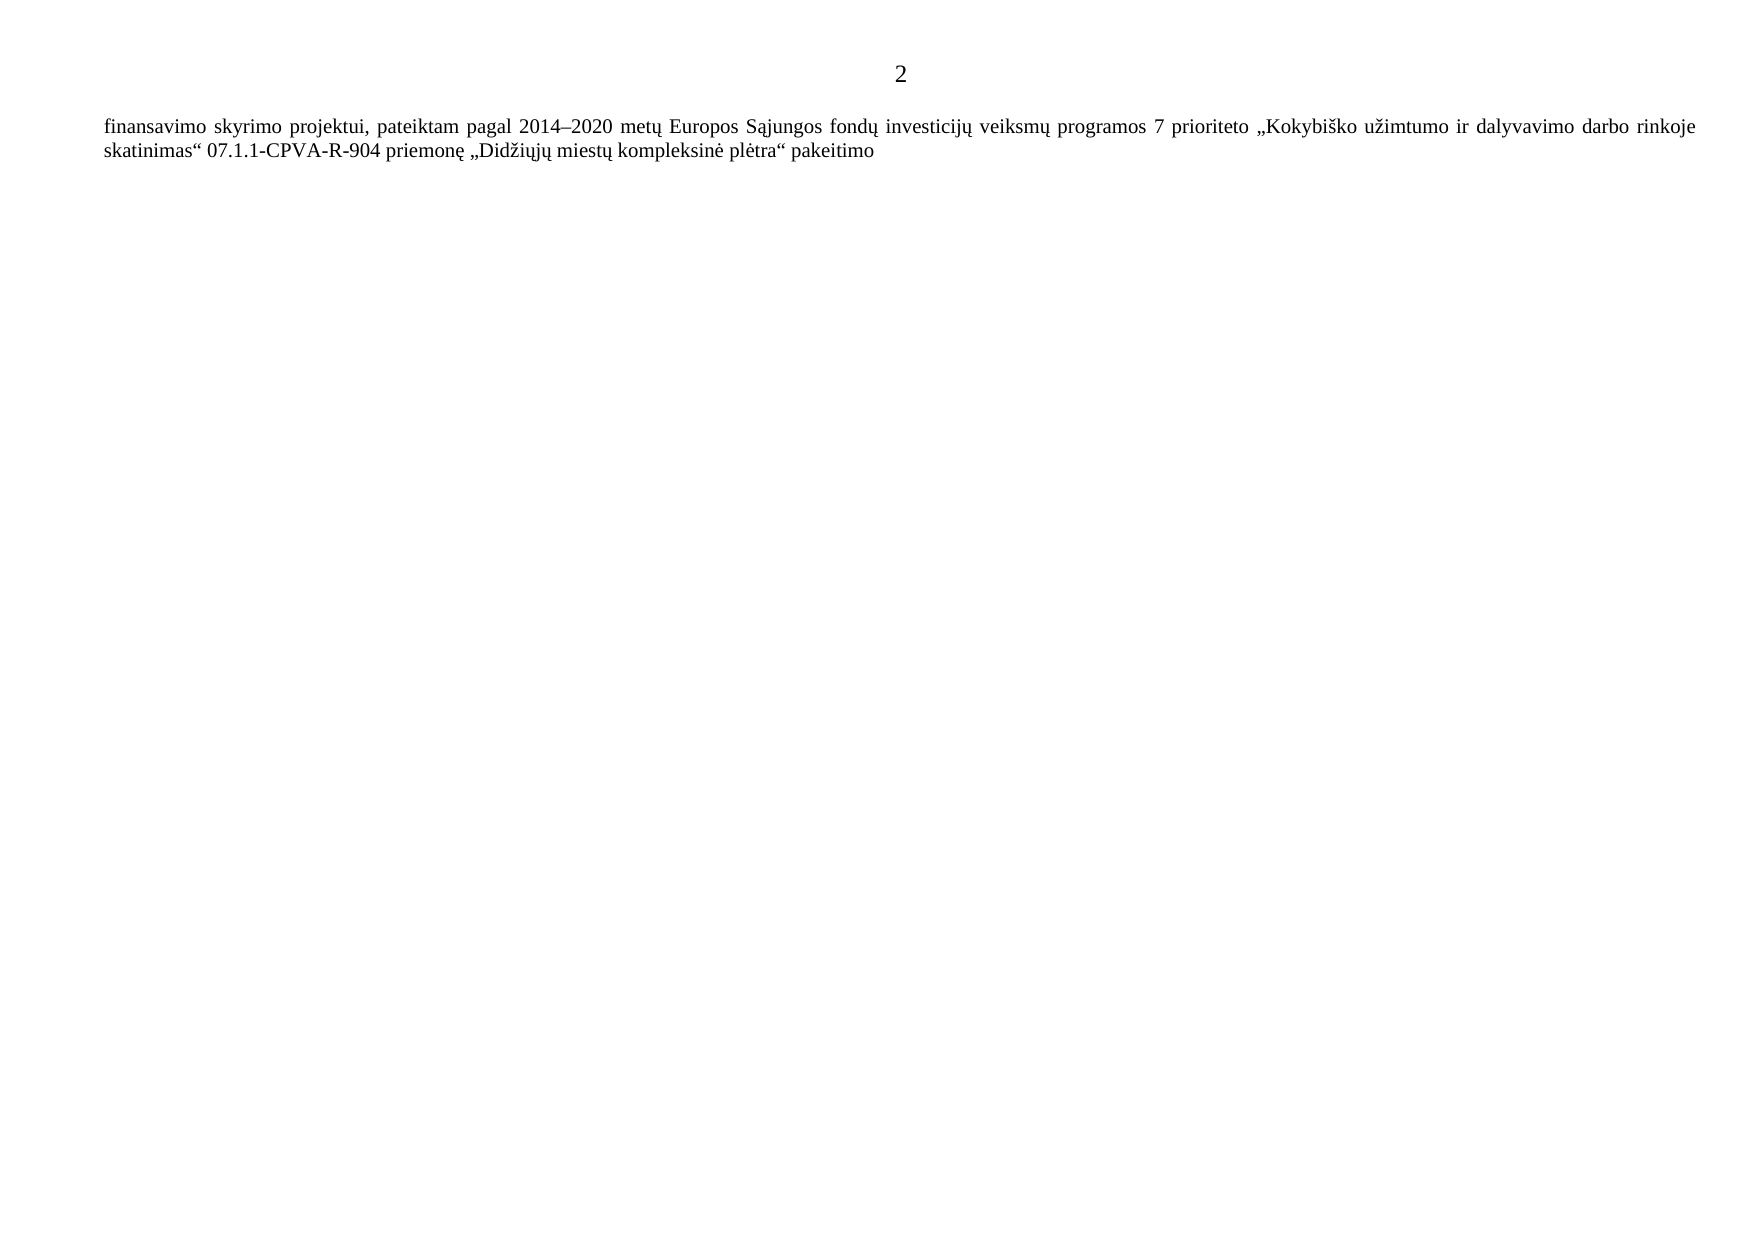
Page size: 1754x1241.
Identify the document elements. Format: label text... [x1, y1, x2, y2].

text finansavimo skyrimo projektui, pateiktam pagal 2014–2020 metų Europos Sąjungos fondų investicijų veiksmų programos 7 prioriteto „Kokybiško užimtumo ir dalyvavimo darbo rinkoje skatinimas“ 07.1.1-CPVA-R-904 priemonę „Didžiųjų miestų kompleksinė plėtra“ pakeitimo [103, 114, 1698, 162]
